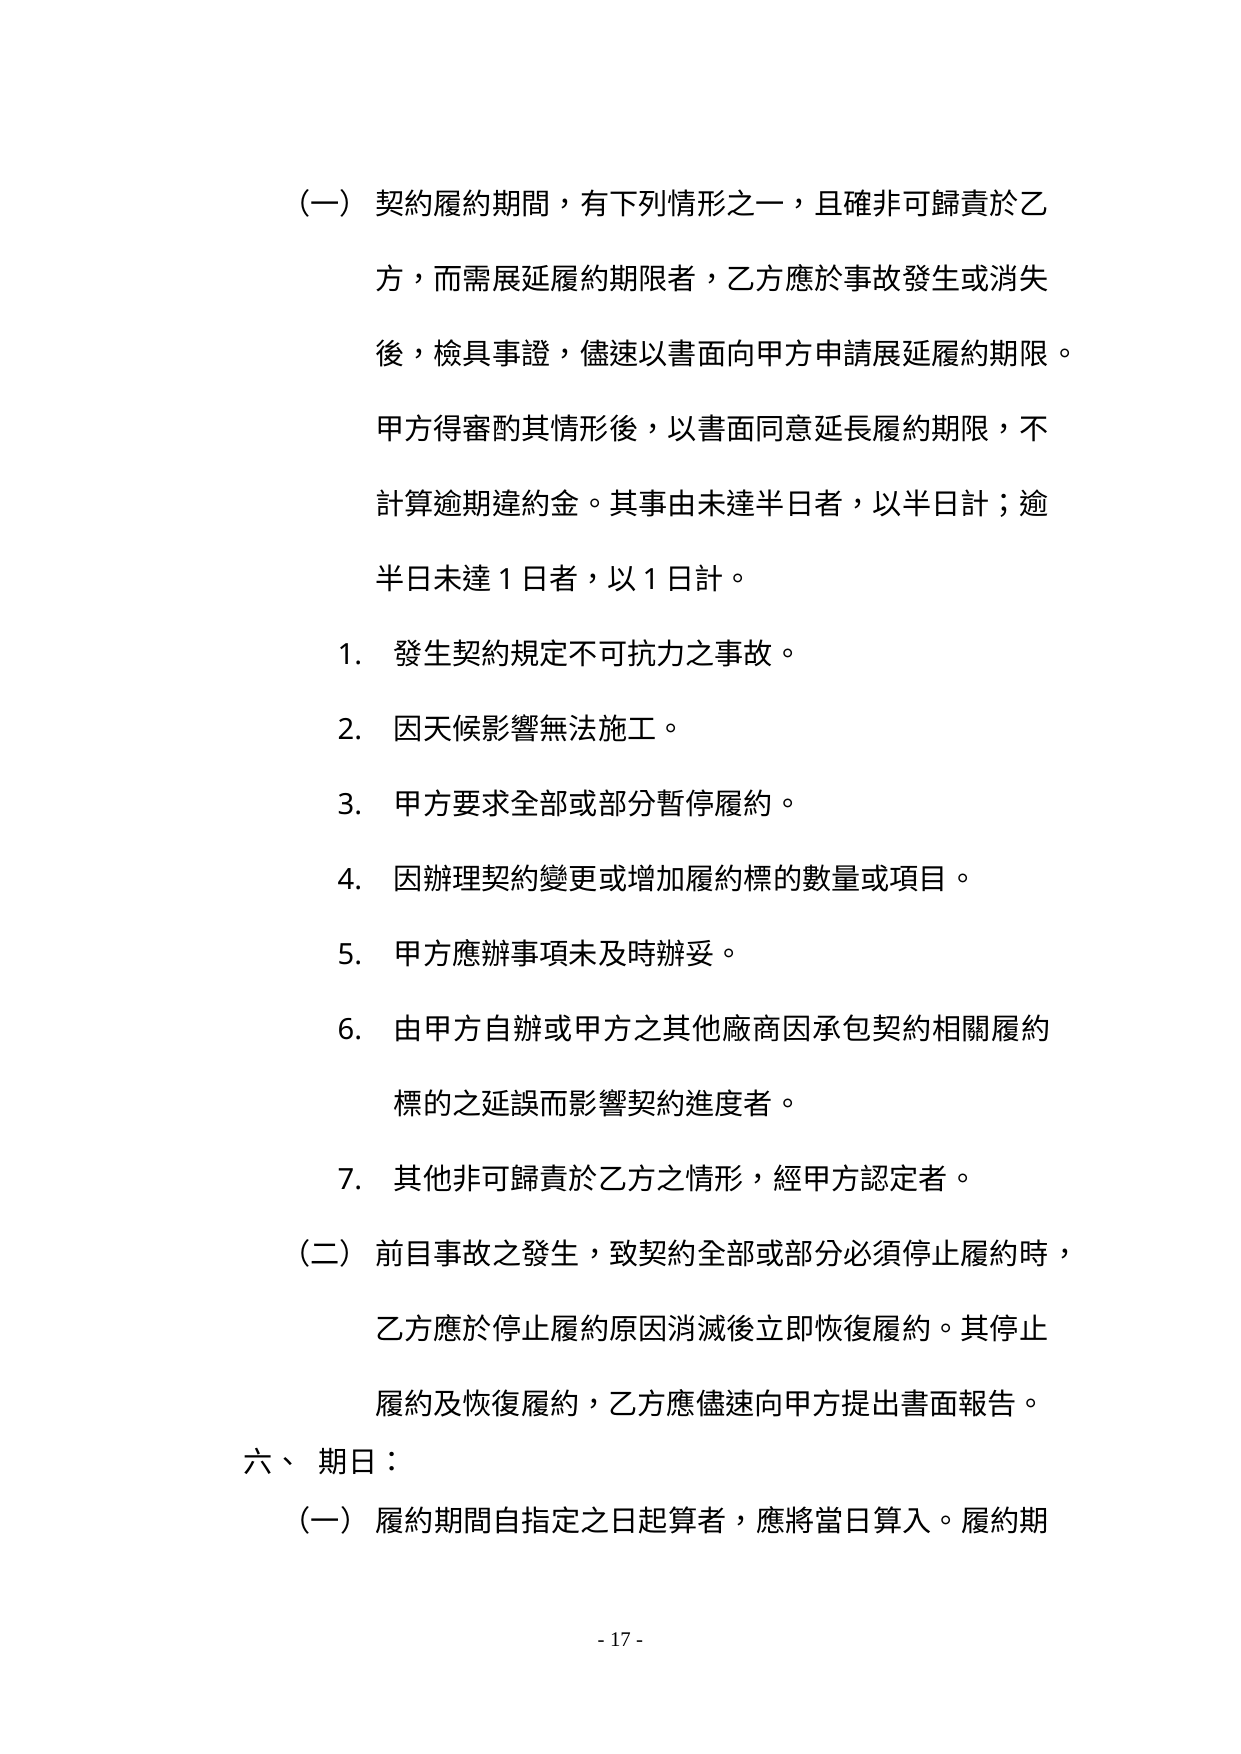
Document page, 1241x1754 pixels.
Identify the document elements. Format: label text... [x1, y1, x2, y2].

list 因辦理契約變更或增加履約標的數量或項目。 [337, 839, 1053, 914]
list 甲方要求全部或部分暫停履約。 [337, 764, 1053, 839]
list 履約期間自指定之日起算者，應將當日算入。履約期 [281, 1481, 1050, 1556]
list 因天候影響無法施工。 [337, 689, 1053, 764]
list 甲方應辦事項未及時辦妥。 [337, 914, 1053, 989]
list 前目事故之發生，致契約全部或部分必須停止履約時，乙方應於停止履約原因消滅後立即恢復履約。其停止履約及恢復履約，乙方應儘速向甲方提出書面報告。 [281, 1214, 1050, 1439]
list 契約履約期間，有下列情形之一，且確非可歸責於乙方，而需展延履約期限者，乙方應於事故發生或消失後，檢具事證，儘速以書面向甲方申請展延履約期限。甲方得審酌其情形後，以書面同意延長履約期限，不計算逾期違約金。其事由未達半日者，以半日計；逾半日未達1日者，以1日計。 [281, 164, 1050, 614]
list 由甲方自辦或甲方之其他廠商因承包契約相關履約標的之延誤而影響契約進度者。 [337, 989, 1053, 1139]
list 其他非可歸責於乙方之情形，經甲方認定者。 [337, 1139, 1053, 1214]
list 期日： [244, 1439, 1053, 1481]
list 發生契約規定不可抗力之事故。 [337, 614, 1053, 689]
